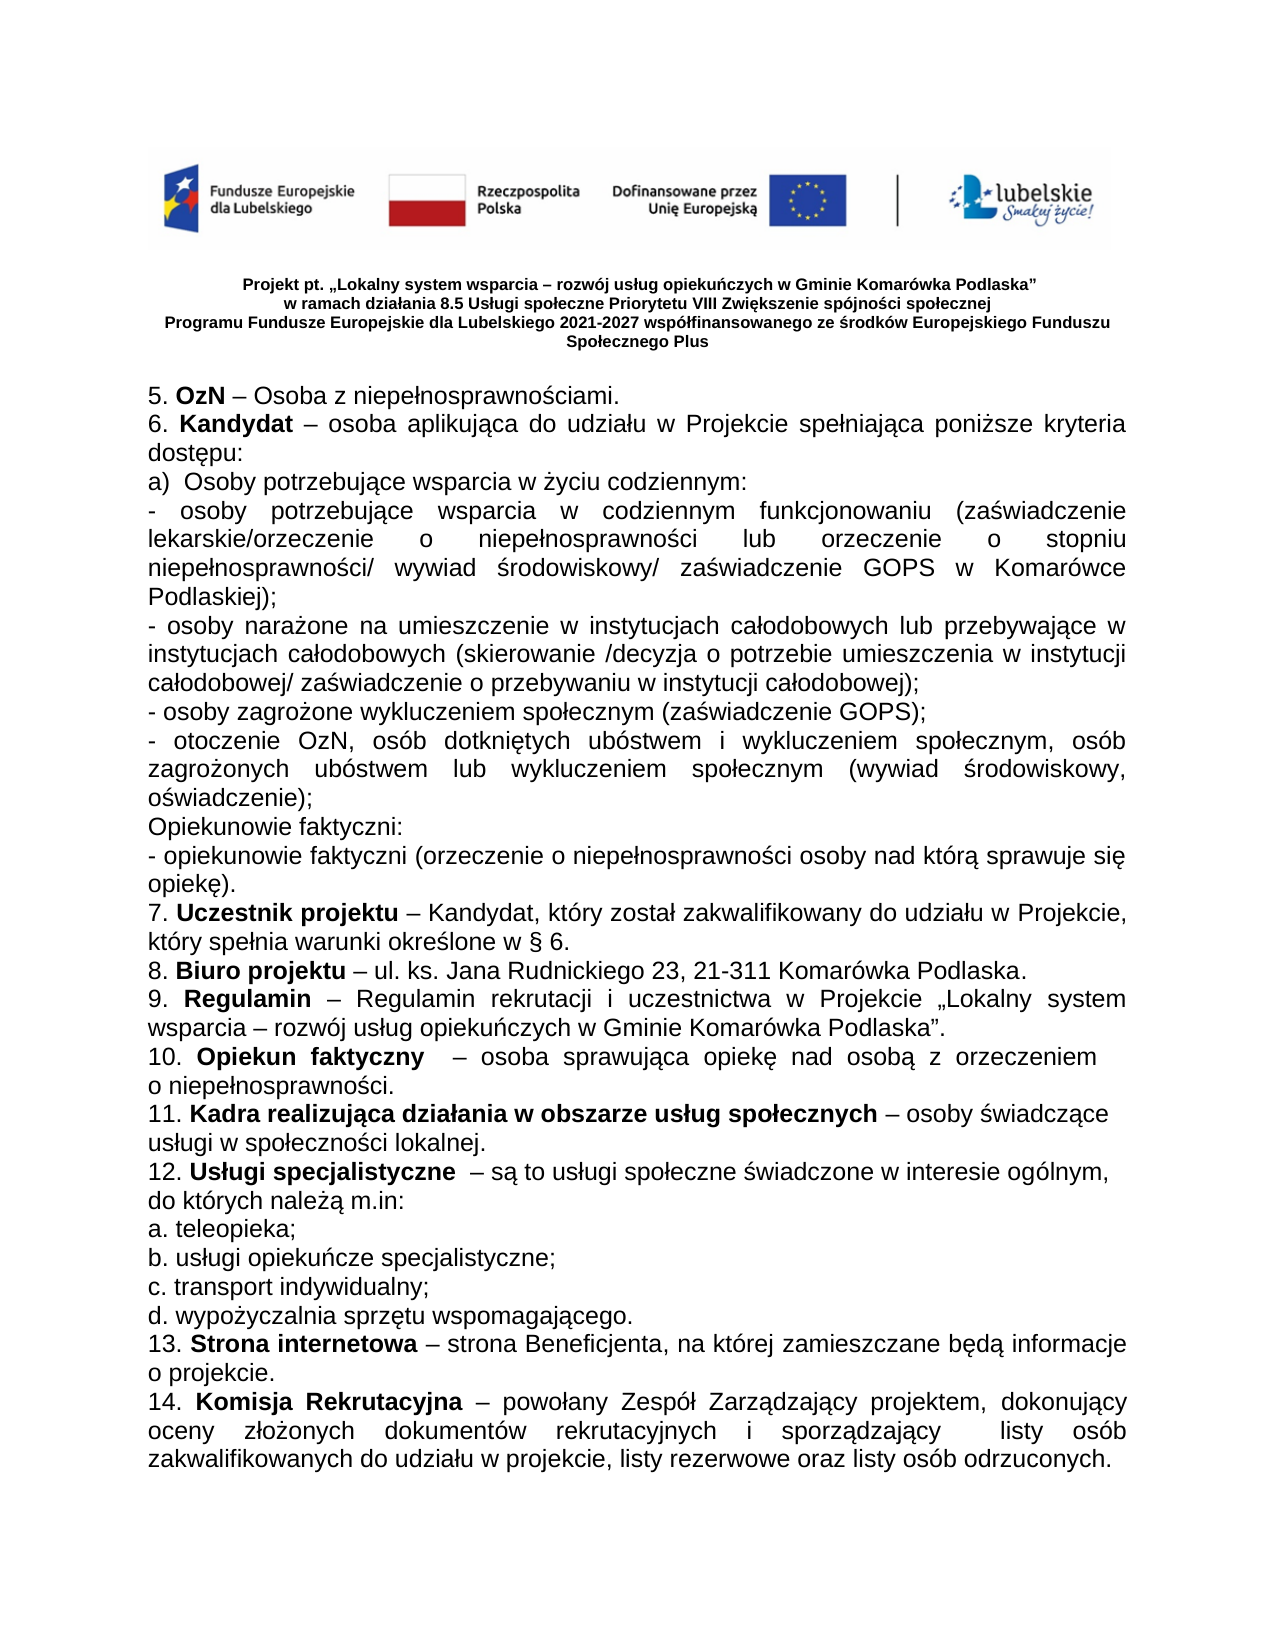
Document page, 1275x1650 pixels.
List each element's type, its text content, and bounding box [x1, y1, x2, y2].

text - osoby narażone na umieszczenie w instytucjach całodobowych lub przebywające w instytucjach całodobowych (skierowanie /decyzja o potrzebie umieszczenia w instytucji całodobowej/ zaświadczenie o przebywaniu w instytucji całodobowej); [148, 611, 1127, 697]
text 13. Strona internetowa – strona Beneficjenta, na której zamieszczane będą informacje o projekcie. [148, 1329, 1127, 1387]
text 7. Uczestnik projektu – Kandydat, który został zakwalifikowany do udziału w Projekcie, który spełnia warunki określone w § 6. [148, 898, 1127, 956]
text 10. Opiekun faktyczny – osoba sprawująca opiekę nad osobą z orzeczeniem o niepełnosprawności. [148, 1042, 1127, 1099]
text d. wypożyczalnia sprzętu wspomagającego. [148, 1301, 1127, 1329]
text - otoczenie OzN, osób dotkniętych ubóstwem i wykluczeniem społecznym, osób zagrożonych ubóstwem lub wykluczeniem społecznym (wywiad środowiskowy, oświadczenie); [148, 726, 1127, 812]
text do których należą m.in: [148, 1186, 1127, 1214]
text usługi w społeczności lokalnej. [148, 1128, 1127, 1157]
text 8. Biuro projektu – ul. ks. Jana Rudnickiego 23, 21-311 Komarówka Podlaska. [148, 956, 1127, 984]
text - osoby potrzebujące wsparcia w codziennym funkcjonowaniu (zaświadczenie lekarskie/orzeczenie o niepełnosprawności lub orzeczenie o stopniu niepełnosprawności/ wywiad środowiskowy/ zaświadczenie GOPS w Komarówce Podlaskiej); [148, 496, 1127, 611]
picture [147, 147, 1111, 250]
text - opiekunowie faktyczni (orzeczenie o niepełnosprawności osoby nad którą sprawuje się opiekę). [148, 841, 1127, 898]
text 11. Kadra realizująca działania w obszarze usług społecznych – osoby świadczące [148, 1099, 1127, 1128]
text Opiekunowie faktyczni: [148, 812, 1127, 841]
text a) Osoby potrzebujące wsparcia w życiu codziennym: [148, 467, 1127, 496]
text - osoby zagrożone wykluczeniem społecznym (zaświadczenie GOPS); [148, 697, 1127, 726]
text b. usługi opiekuńcze specjalistyczne; [148, 1243, 1127, 1272]
text c. transport indywidualny; [148, 1272, 1127, 1301]
text 14. Komisja Rekrutacyjna – powołany Zespół Zarządzający projektem, dokonujący oceny złożonych dokumentów rekrutacyjnych i sporządzający listy osób zakwalifikowanych do udziału w projekcie, listy rezerwowe oraz listy osób odrzuconych. [148, 1387, 1127, 1473]
text a. teleopieka; [148, 1214, 1127, 1243]
text 9. Regulamin – Regulamin rekrutacji i uczestnictwa w Projekcie „Lokalny system wsparcia – rozwój usług opiekuńczych w Gminie Komarówka Podlaska”. [148, 984, 1127, 1042]
text 5. OzN – Osoba z niepełnosprawnościami. [148, 381, 1127, 409]
text 6. Kandydat – osoba aplikująca do udziału w Projekcie spełniająca poniższe kryteria dostępu: [148, 409, 1127, 467]
text 12. Usługi specjalistyczne – są to usługi społeczne świadczone w interesie ogólnym, [148, 1157, 1127, 1186]
